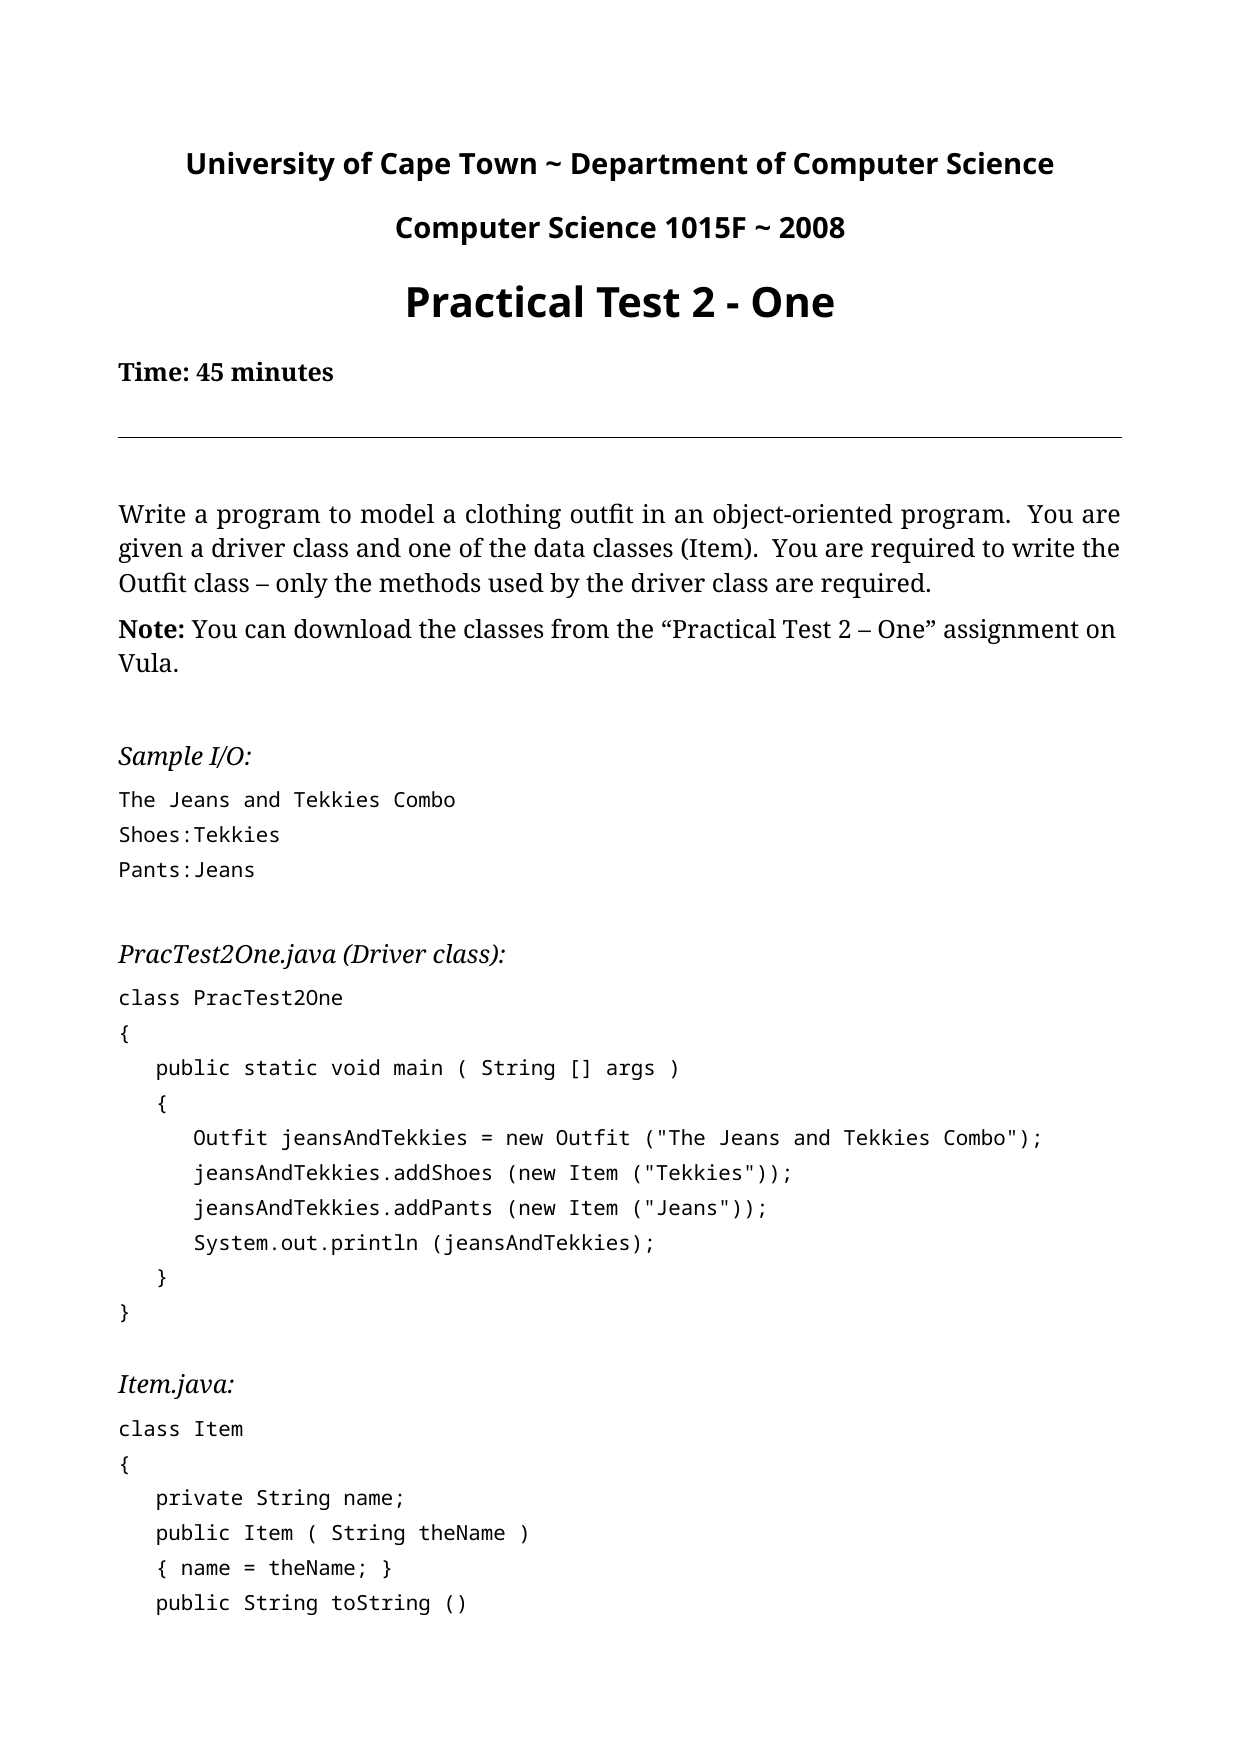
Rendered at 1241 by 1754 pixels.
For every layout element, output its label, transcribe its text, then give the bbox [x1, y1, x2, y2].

text { [118, 1088, 1122, 1116]
text Pants:Jeans [118, 855, 1122, 884]
text jeansAndTekkies.addShoes (new Item ("Tekkies")); [118, 1158, 1122, 1186]
text class Item [118, 1414, 1122, 1442]
subtitle Computer Science 1015F ~ 2008 [118, 208, 1122, 247]
text Sample I/O: [118, 739, 1122, 773]
text Write a program to model a clothing outfit in an object-oriented program. You are given a driver class and one of the data classes (Item). You are required to write the Outfit class – only the methods used by the driver class are required. [118, 497, 1122, 599]
text } [118, 1297, 1122, 1326]
text PracTest2One.java (Driver class): [118, 937, 1122, 971]
subtitle Practical Test 2 - One [118, 272, 1122, 329]
text The Jeans and Tekkies Combo [118, 786, 1122, 814]
subtitle University of Cape Town ~ Department of Computer Science [118, 143, 1122, 183]
text public String toString () [118, 1588, 1122, 1617]
text { [118, 1449, 1122, 1477]
text { name = theName; } [118, 1553, 1122, 1582]
text jeansAndTekkies.addPants (new Item ("Jeans")); [118, 1193, 1122, 1221]
text { [118, 1018, 1122, 1047]
text private String name; [118, 1483, 1122, 1512]
text System.out.println (jeansAndTekkies); [118, 1228, 1122, 1256]
text Time: 45 minutes [118, 354, 1122, 388]
text Outfit jeansAndTekkies = new Outfit ("The Jeans and Tekkies Combo"); [118, 1123, 1122, 1151]
text public static void main ( String [] args ) [118, 1053, 1122, 1082]
text Item.java: [118, 1367, 1122, 1401]
text Shoes:Tekkies [118, 820, 1122, 849]
text } [118, 1262, 1122, 1291]
text Note: You can download the classes from the “Practical Test 2 – One” assignment on Vula. [118, 612, 1122, 680]
text class PracTest2One [118, 983, 1122, 1012]
text public Item ( String theName ) [118, 1518, 1122, 1547]
